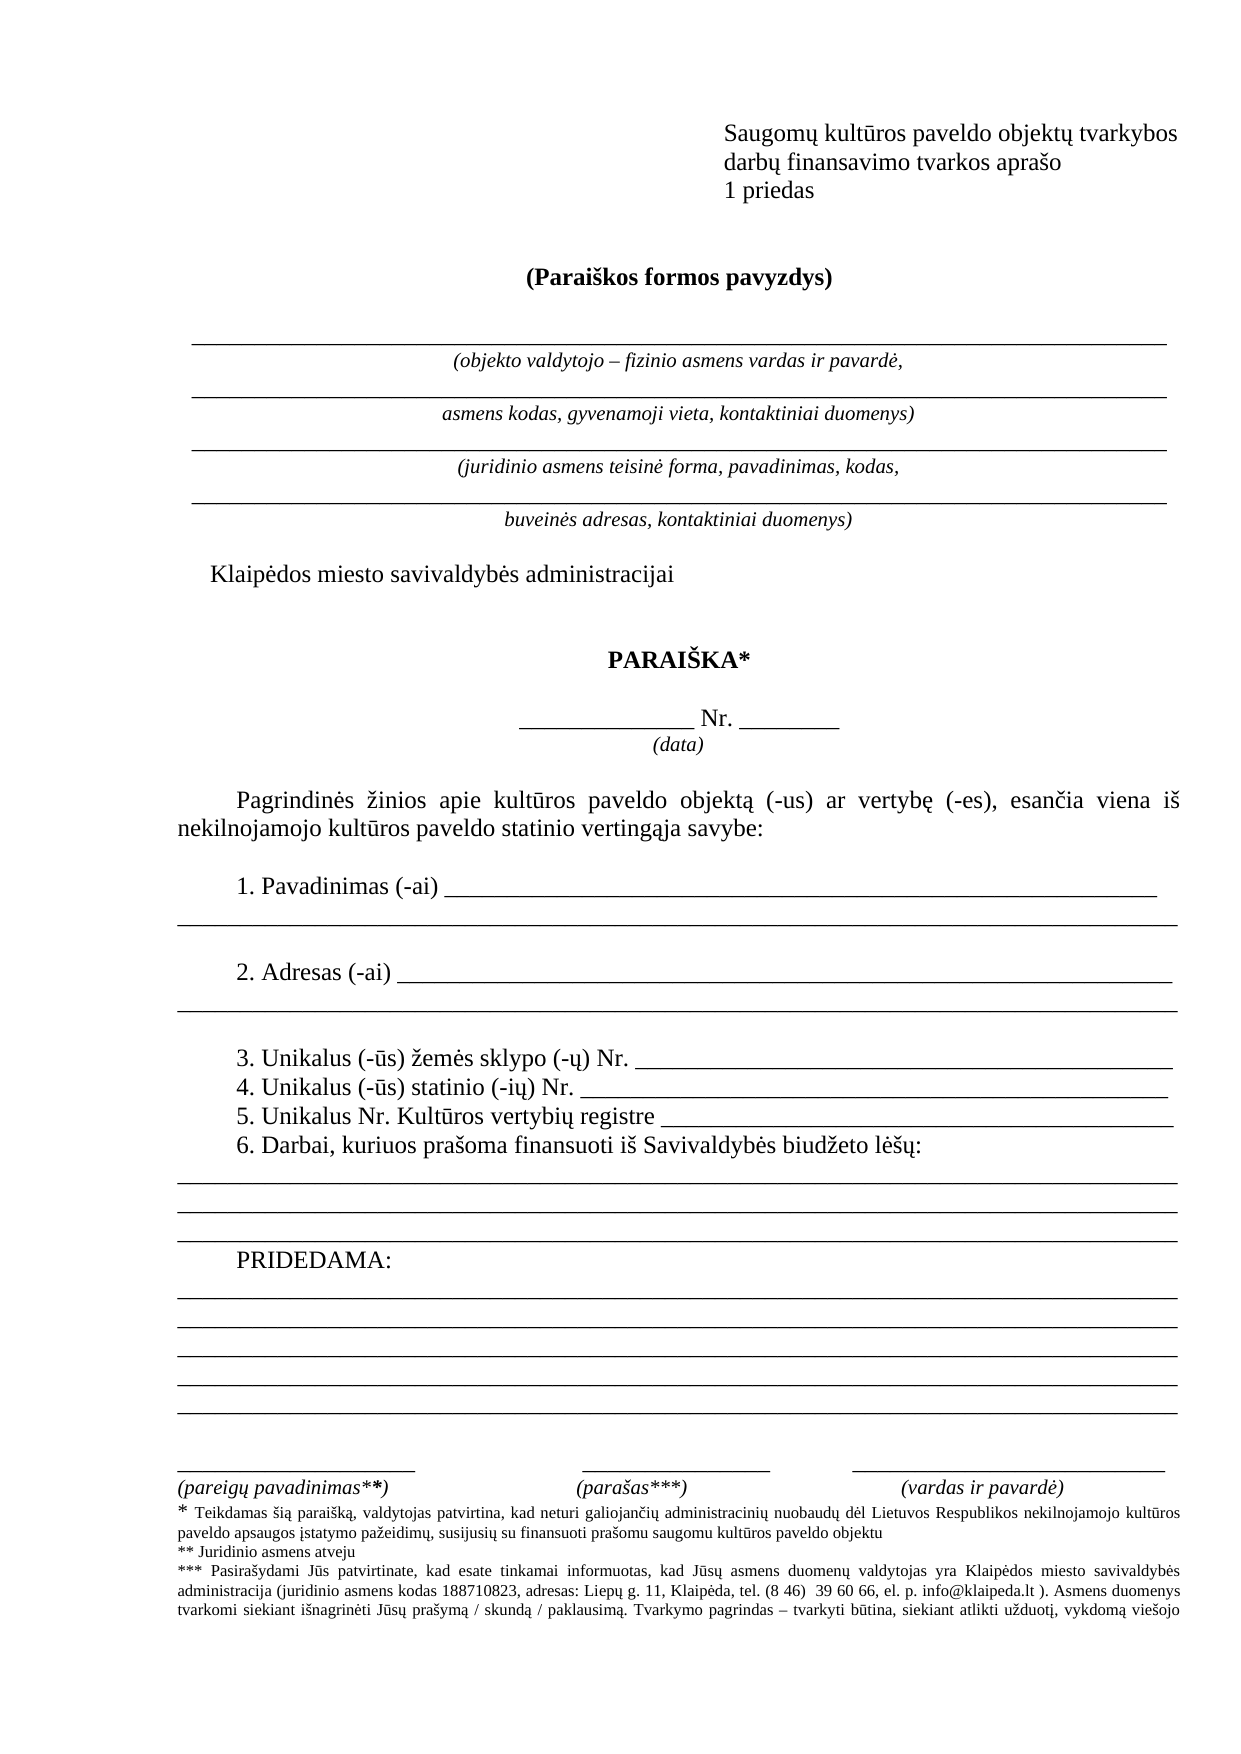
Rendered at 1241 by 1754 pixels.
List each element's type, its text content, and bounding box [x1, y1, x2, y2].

text darbų finansavimo tvarkos aprašo [177, 147, 1181, 176]
text (data) [177, 732, 1181, 756]
text (juridinio asmens teisinė forma, pavadinimas, kodas, [177, 454, 1181, 478]
text 1. Pavadinimas (-ai) _________________________________________________________ [177, 871, 1181, 900]
text 2. Adresas (-ai) ______________________________________________________________ [177, 957, 1181, 986]
text ________________________________________________________________________________ [177, 1273, 1181, 1302]
text PARAIŠKA* [177, 646, 1181, 674]
text ________________________________________________________________________________ [177, 1187, 1181, 1216]
text asmens kodas, gyvenamoji vieta, kontaktiniai duomenys) [177, 401, 1181, 425]
text ________________________________________________________________________________ [177, 1302, 1181, 1331]
text PRIDEDAMA: [177, 1245, 1181, 1273]
text 6. Darbai, kuriuos prašoma finansuoti iš Savivaldybės biudžeto lėšų: [177, 1130, 1181, 1158]
text ** Juridinio asmens atveju [177, 1542, 1181, 1561]
text 3. Unikalus (-ūs) žemės sklypo (-ų) Nr. ___________________________________________ [177, 1043, 1181, 1072]
text ________________________________________________________________________________ [177, 986, 1181, 1015]
text ______________________________________________________________________________ [177, 478, 1181, 507]
text 5. Unikalus Nr. Kultūros vertybių registre _________________________________________ [177, 1101, 1181, 1130]
text ______________________________________________________________________________ [177, 372, 1181, 401]
text (Paraiškos formos pavyzdys) [177, 262, 1181, 291]
text ________________________________________________________________________________ [177, 1331, 1181, 1360]
text ________________________________________________________________________________ [177, 1216, 1181, 1245]
text ___________________ _______________ _________________________ [177, 1446, 1181, 1475]
text ________________________________________________________________________________ [177, 1158, 1181, 1187]
text Klaipėdos miesto savivaldybės administracijai [177, 559, 1181, 588]
text ________________________________________________________________________________ [177, 1360, 1181, 1388]
text Pagrindinės žinios apie kultūros paveldo objektą (-us) ar vertybę (-es), esančia viena iš nekilnojamojo kultūros paveldo statinio vertingąja savybe: [177, 785, 1181, 842]
text 1 priedas [177, 176, 1181, 204]
text ________________________________________________________________________________ [177, 1388, 1181, 1417]
text ______________ Nr. ________ [177, 703, 1181, 732]
text ________________________________________________________________________________ [177, 900, 1181, 928]
text Saugomų kultūros paveldo objektų tvarkybos [177, 118, 1181, 147]
text (objekto valdytojo – fizinio asmens vardas ir pavardė, [177, 348, 1181, 372]
text *** Pasirašydami Jūs patvirtinate, kad esate tinkamai informuotas, kad Jūsų asmens duomenų valdytojas yra Klaipėdos miesto savivaldybės administracija (juridinio asmens kodas 188710823, adresas: Liepų g. 11, Klaipėda, tel. (8 46) 39 60 66, el. p. info@klaipeda.lt ). Asmens duomenys tvarkomi siekiant išnagrinėti Jūsų prašymą / skundą / paklausimą. Tvarkymo pagrindas – tvarkyti būtina, siekiant atlikti užduotį, vykdomą viešojo [177, 1561, 1181, 1619]
text ______________________________________________________________________________ [177, 319, 1181, 348]
text (pareigų pavadinimas**) (parašas***) (vardas ir pavardė) [177, 1475, 1181, 1499]
text * Teikdamas šią paraišką, valdytojas patvirtina, kad neturi galiojančių administracinių nuobaudų dėl Lietuvos Respublikos nekilnojamojo kultūros paveldo apsaugos įstatymo pažeidimų, susijusių su finansuoti prašomu saugomu kultūros paveldo objektu [177, 1499, 1181, 1542]
text ______________________________________________________________________________ [177, 425, 1181, 454]
text 4. Unikalus (-ūs) statinio (-ių) Nr. _______________________________________________ [177, 1072, 1181, 1101]
text buveinės adresas, kontaktiniai duomenys) [177, 507, 1181, 531]
